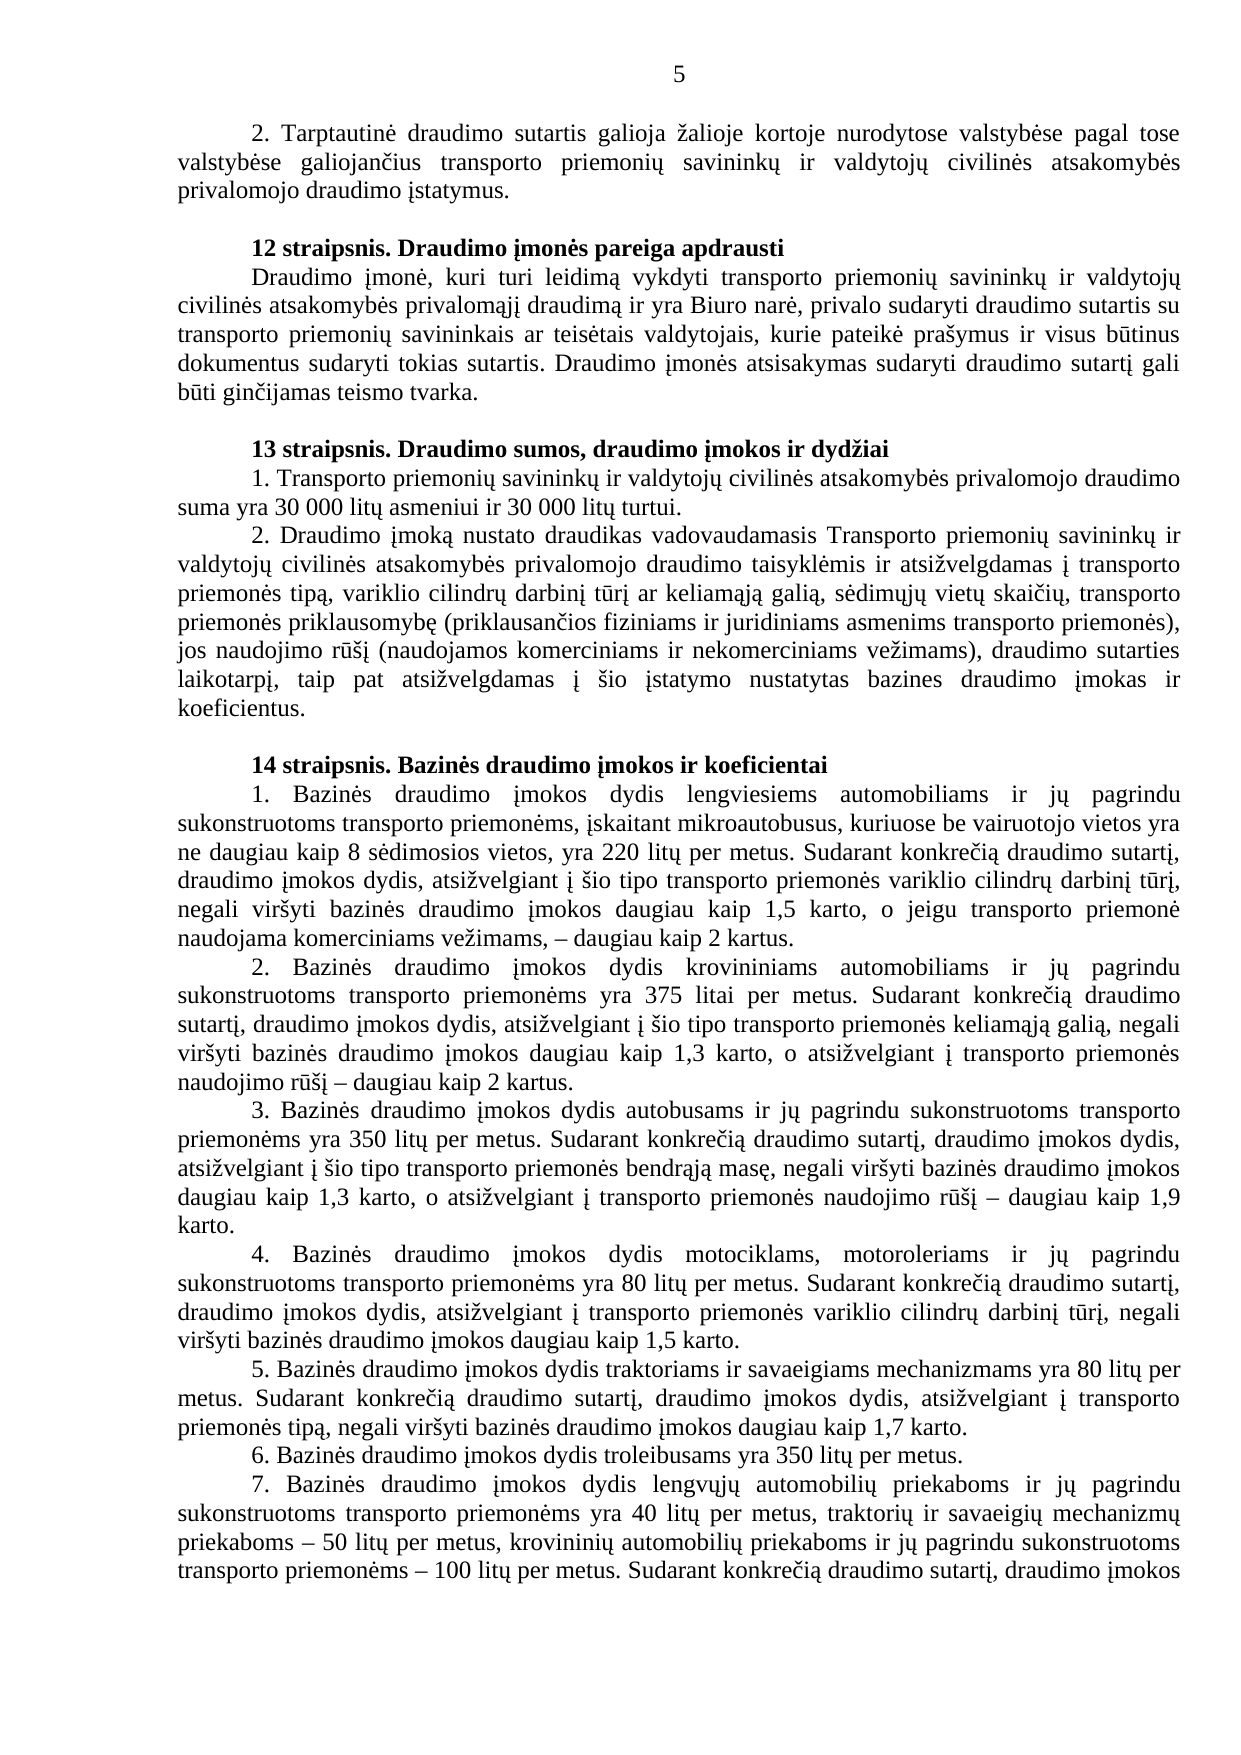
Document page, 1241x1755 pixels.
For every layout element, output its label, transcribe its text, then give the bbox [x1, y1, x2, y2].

text 3. Bazinės draudimo įmokos dydis autobusams ir jų pagrindu sukonstruotoms transporto priemonėms yra 350 litų per metus. Sudarant konkrečią draudimo sutartį, draudimo įmokos dydis, atsižvelgiant į šio tipo transporto priemonės bendrąją masę, negali viršyti bazinės draudimo įmokos daugiau kaip 1,3 karto, o atsižvelgiant į transporto priemonės naudojimo rūšį – daugiau kaip 1,9 karto. [177, 1096, 1181, 1239]
text 2. Bazinės draudimo įmokos dydis krovininiams automobiliams ir jų pagrindu sukonstruotoms transporto priemonėms yra 375 litai per metus. Sudarant konkrečią draudimo sutartį, draudimo įmokos dydis, atsižvelgiant į šio tipo transporto priemonės keliamąją galią, negali viršyti bazinės draudimo įmokos daugiau kaip 1,3 karto, o atsižvelgiant į transporto priemonės naudojimo rūšį – daugiau kaip 2 kartus. [177, 952, 1181, 1096]
text 6. Bazinės draudimo įmokos dydis troleibusams yra 350 litų per metus. [177, 1441, 1181, 1469]
text 1. Bazinės draudimo įmokos dydis lengviesiems automobiliams ir jų pagrindu sukonstruotoms transporto priemonėms, įskaitant mikroautobusus, kuriuose be vairuotojo vietos yra ne daugiau kaip 8 sėdimosios vietos, yra 220 litų per metus. Sudarant konkrečią draudimo sutartį, draudimo įmokos dydis, atsižvelgiant į šio tipo transporto priemonės variklio cilindrų darbinį tūrį, negali viršyti bazinės draudimo įmokos daugiau kaip 1,5 karto, o jeigu transporto priemonė naudojama komerciniams vežimams, – daugiau kaip 2 kartus. [177, 779, 1181, 952]
text 2. Draudimo įmoką nustato draudikas vadovaudamasis Transporto priemonių savininkų ir valdytojų civilinės atsakomybės privalomojo draudimo taisyklėmis ir atsižvelgdamas į transporto priemonės tipą, variklio cilindrų darbinį tūrį ar keliamąją galią, sėdimųjų vietų skaičių, transporto priemonės priklausomybę (priklausančios fiziniams ir juridiniams asmenims transporto priemonės), jos naudojimo rūšį (naudojamos komerciniams ir nekomerciniams vežimams), draudimo sutarties laikotarpį, taip pat atsižvelgdamas į šio įstatymo nustatytas bazines draudimo įmokas ir koeficientus. [177, 521, 1181, 722]
text 2. Tarptautinė draudimo sutartis galioja žalioje kortoje nurodytose valstybėse pagal tose valstybėse galiojančius transporto priemonių savininkų ir valdytojų civilinės atsakomybės privalomojo draudimo įstatymus. [177, 118, 1181, 204]
text 1. Transporto priemonių savininkų ir valdytojų civilinės atsakomybės privalomojo draudimo suma yra 30 000 litų asmeniui ir 30 000 litų turtui. [177, 463, 1181, 521]
text 7. Bazinės draudimo įmokos dydis lengvųjų automobilių priekaboms ir jų pagrindu sukonstruotoms transporto priemonėms yra 40 litų per metus, traktorių ir savaeigių mechanizmų priekaboms – 50 litų per metus, krovininių automobilių priekaboms ir jų pagrindu sukonstruotoms transporto priemonėms – 100 litų per metus. Sudarant konkrečią draudimo sutartį, draudimo įmokos [177, 1469, 1181, 1584]
text 4. Bazinės draudimo įmokos dydis motociklams, motoroleriams ir jų pagrindu sukonstruotoms transporto priemonėms yra 80 litų per metus. Sudarant konkrečią draudimo sutartį, draudimo įmokos dydis, atsižvelgiant į transporto priemonės variklio cilindrų darbinį tūrį, negali viršyti bazinės draudimo įmokos daugiau kaip 1,5 karto. [177, 1239, 1181, 1354]
text 14 straipsnis. Bazinės draudimo įmokos ir koeficientai [177, 751, 1181, 779]
text 5. Bazinės draudimo įmokos dydis traktoriams ir savaeigiams mechanizmams yra 80 litų per metus. Sudarant konkrečią draudimo sutartį, draudimo įmokos dydis, atsižvelgiant į transporto priemonės tipą, negali viršyti bazinės draudimo įmokos daugiau kaip 1,7 karto. [177, 1354, 1181, 1441]
text Draudimo įmonė, kuri turi leidimą vykdyti transporto priemonių savininkų ir valdytojų civilinės atsakomybės privalomąjį draudimą ir yra Biuro narė, privalo sudaryti draudimo sutartis su transporto priemonių savininkais ar teisėtais valdytojais, kurie pateikė prašymus ir visus būtinus dokumentus sudaryti tokias sutartis. Draudimo įmonės atsisakymas sudaryti draudimo sutartį gali būti ginčijamas teismo tvarka. [177, 262, 1181, 406]
text 13 straipsnis. Draudimo sumos, draudimo įmokos ir dydžiai [177, 434, 1181, 463]
text 12 straipsnis. Draudimo įmonės pareiga apdrausti [177, 233, 1181, 262]
